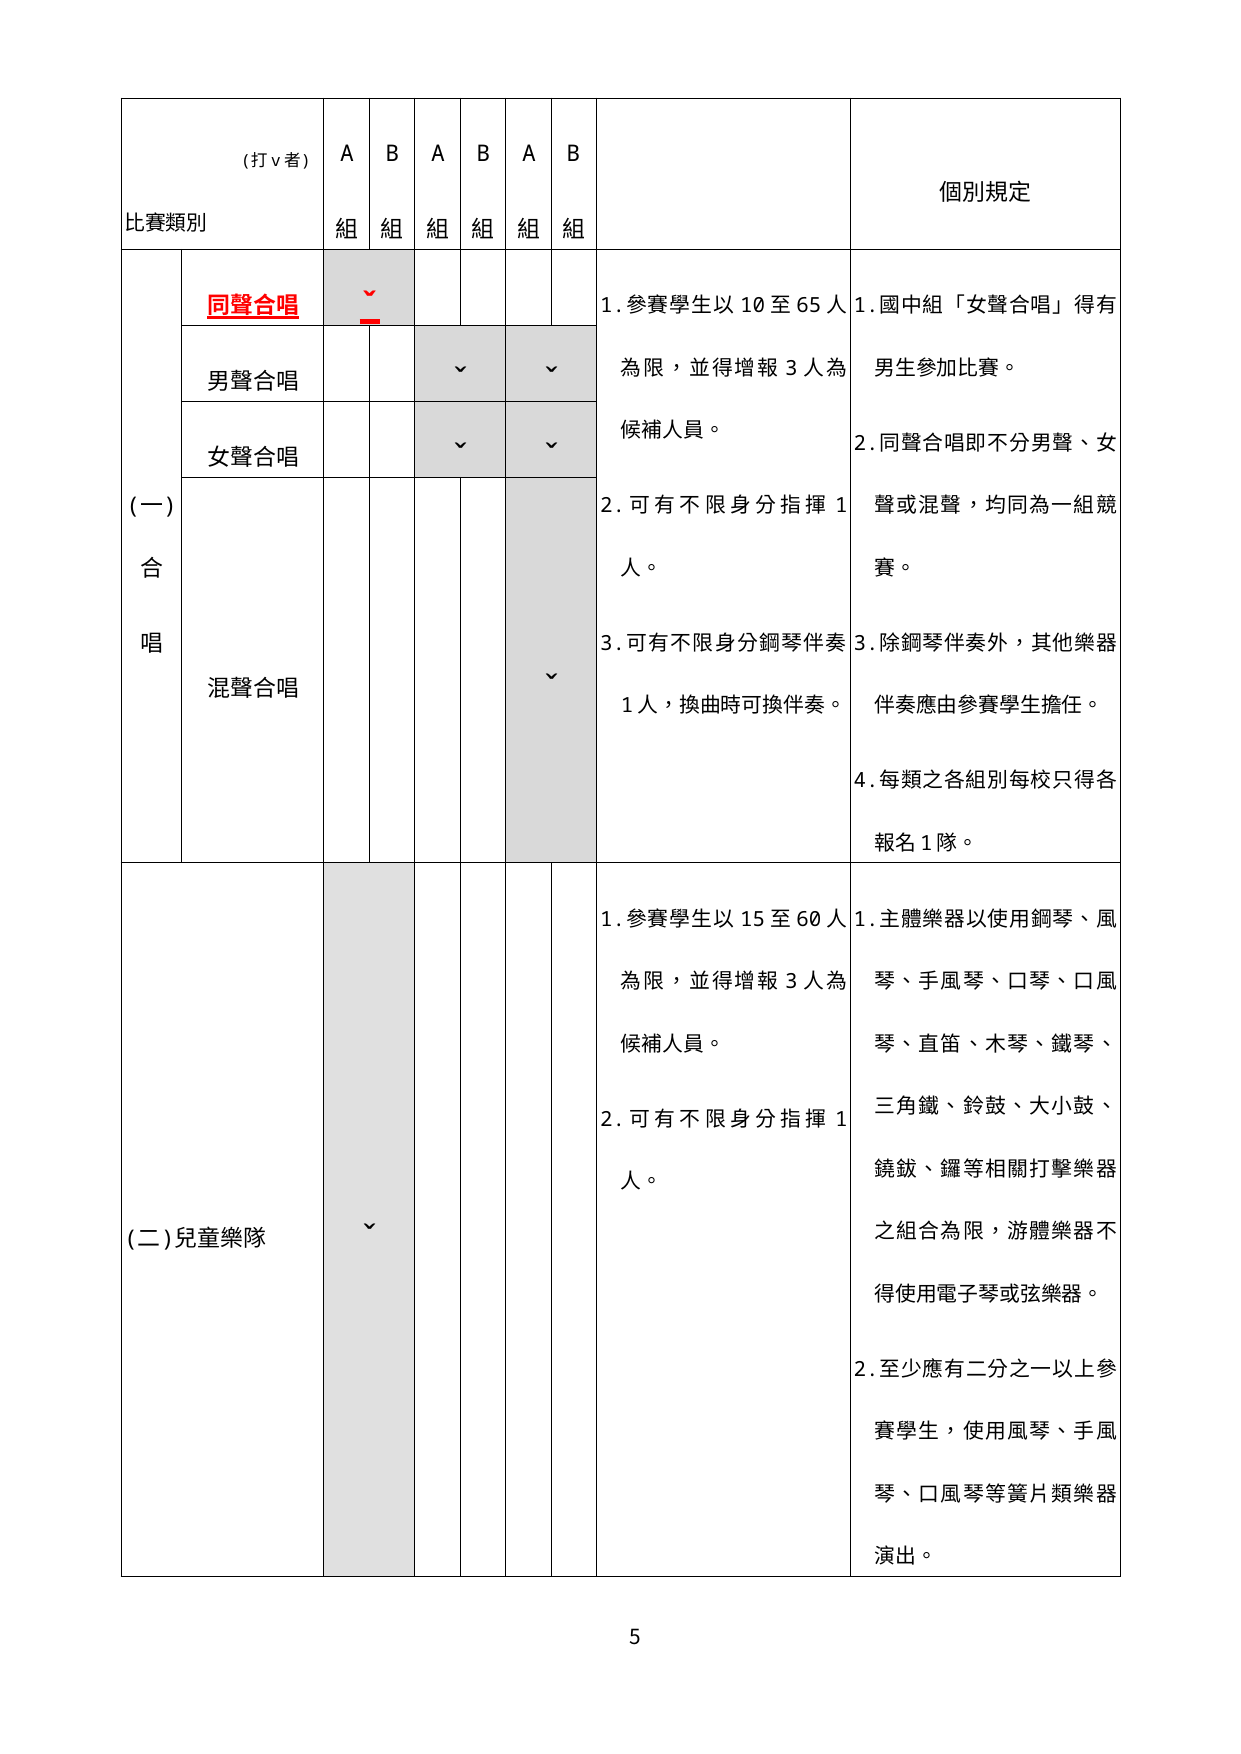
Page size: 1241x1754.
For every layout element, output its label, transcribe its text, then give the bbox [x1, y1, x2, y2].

table_cell (二)兒童樂隊 [122, 863, 323, 1576]
table_cell [506, 250, 551, 325]
table_cell [461, 478, 505, 862]
table_cell [461, 863, 505, 1576]
table_cell ˇ [506, 478, 596, 862]
table_cell ˇ [415, 402, 505, 477]
table_cell [415, 478, 460, 862]
table_cell 同聲合唱 [182, 250, 323, 325]
table_cell (一)合 唱 [122, 250, 181, 862]
table_cell [324, 326, 369, 401]
table_header (打v者)比賽類別 [122, 99, 323, 249]
table_cell B 組 [461, 99, 505, 249]
table_cell [370, 478, 414, 862]
table_cell ˇ [324, 250, 414, 325]
table_cell [324, 478, 369, 862]
table_cell [461, 250, 505, 325]
table_cell ˇ [324, 863, 414, 1576]
table_cell A 組 [415, 99, 460, 249]
table_cell [415, 863, 460, 1576]
table_cell [506, 863, 551, 1576]
table_cell [552, 250, 596, 325]
table_header 個別規定 [851, 99, 1120, 249]
table_cell [370, 326, 414, 401]
table_header [597, 99, 850, 249]
table_cell ˇ [506, 326, 596, 401]
table_cell A 組 [324, 99, 369, 249]
table_cell [324, 402, 369, 477]
table_cell 1.參賽學生以15至60人為限，並得增報3人為候補人員。 2.可有不限身分指揮1人。 [597, 863, 850, 1576]
table_cell 1.國中組「女聲合唱」得有男生參加比賽。 2.同聲合唱即不分男聲、女聲或混聲，均同為一組競賽。 3.除鋼琴伴奏外，其他樂器伴奏應由參賽學生擔任。 4.每類之各組別每校只得各報名1隊。 [851, 250, 1120, 862]
table_cell ˇ [506, 402, 596, 477]
table_cell 1.主體樂器以使用鋼琴、風琴、手風琴、口琴、口風琴、直笛、木琴、鐵琴、三角鐵、鈴鼓、大小鼓、鐃鈸、鑼等相關打擊樂器之組合為限，游體樂器不得使用電子琴或弦樂器。 2.至少應有二分之一以上參賽學生，使用風琴、手風琴、口風琴等簧片類樂器演出。 [851, 863, 1120, 1576]
table_cell [370, 402, 414, 477]
table_cell B 組 [370, 99, 414, 249]
table_cell 男聲合唱 [182, 326, 323, 401]
table_cell 1.參賽學生以10至65人為限，並得增報3人為候補人員。 2.可有不限身分指揮1人。 3.可有不限身分鋼琴伴奏1人，換曲時可換伴奏。 [597, 250, 850, 862]
table_cell B 組 [552, 99, 596, 249]
table_cell [415, 250, 460, 325]
table_cell A 組 [506, 99, 551, 249]
table_cell 女聲合唱 [182, 402, 323, 477]
table_cell ˇ [415, 326, 505, 401]
table_cell 混聲合唱 [182, 478, 323, 862]
table_cell [552, 863, 596, 1576]
